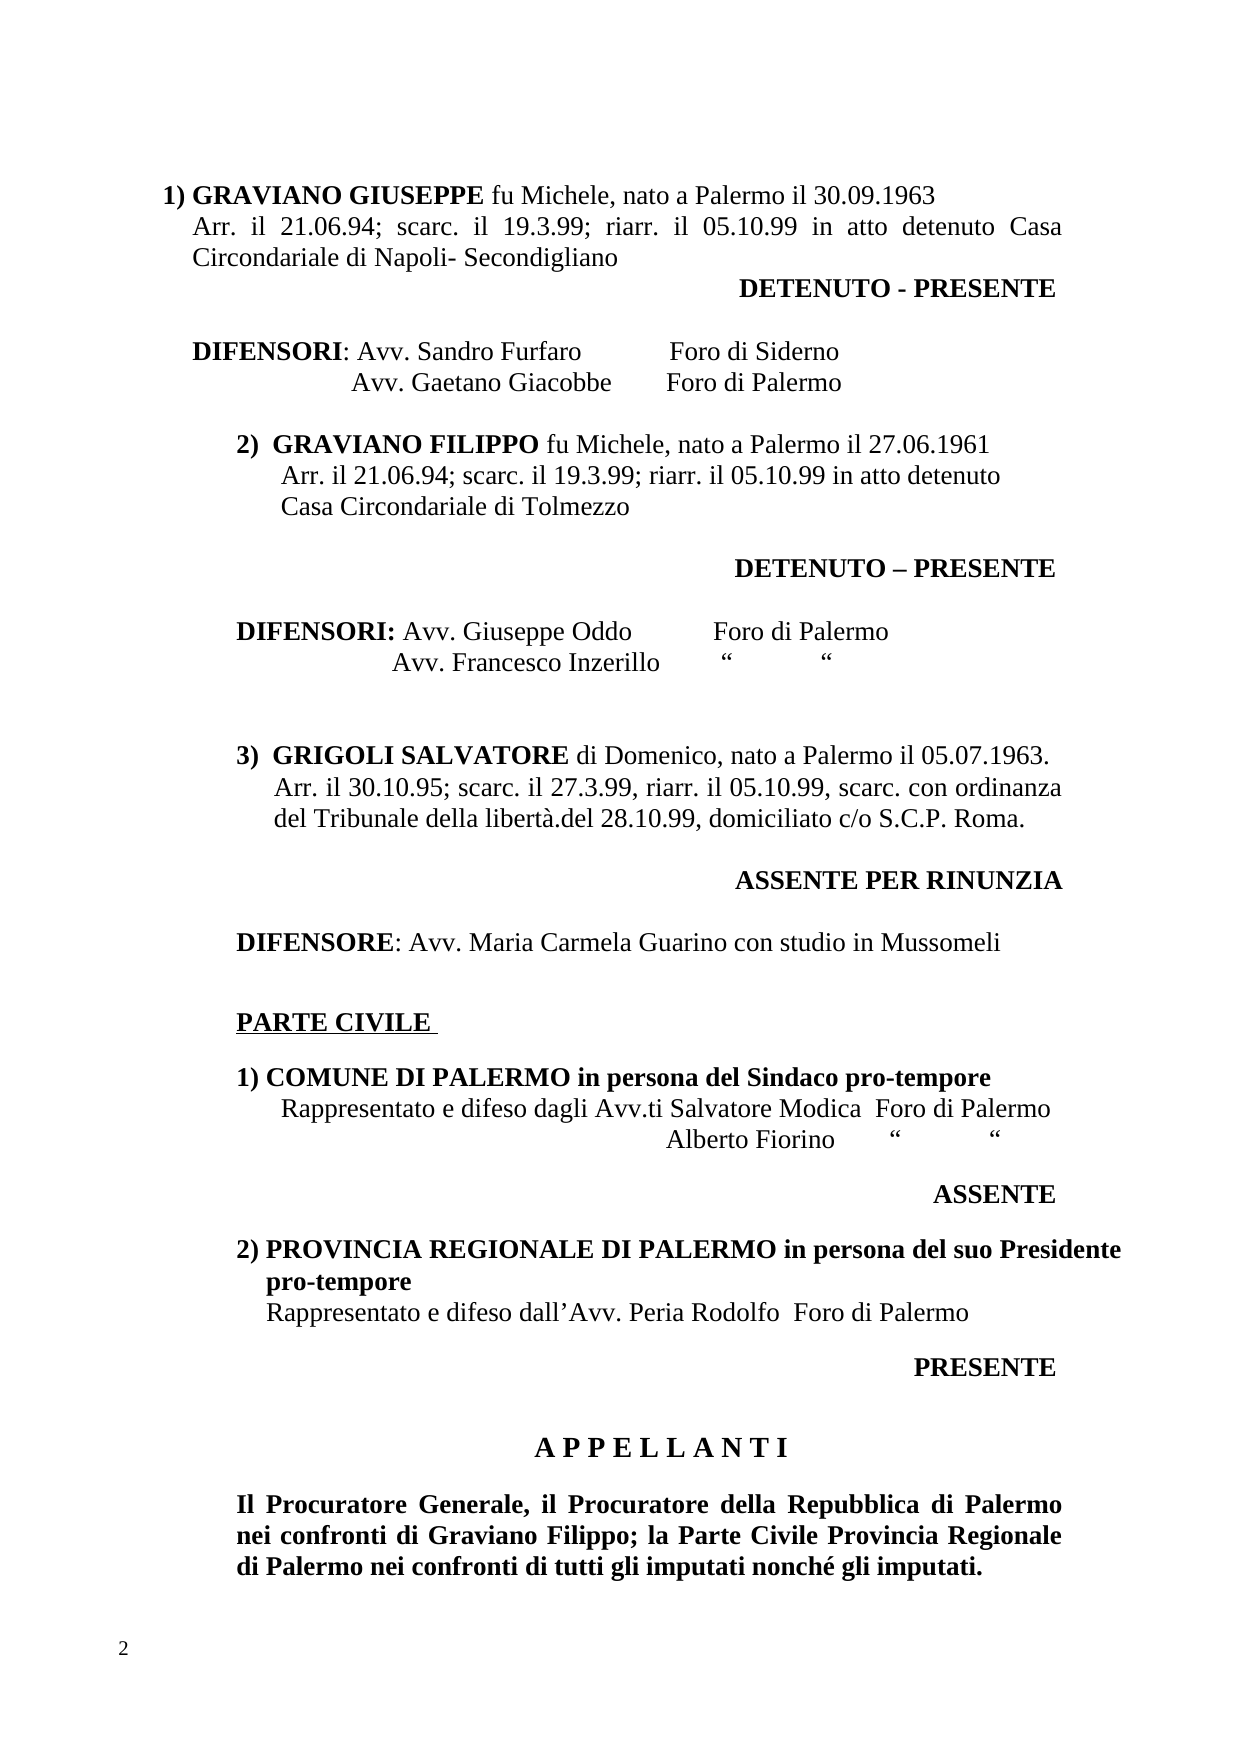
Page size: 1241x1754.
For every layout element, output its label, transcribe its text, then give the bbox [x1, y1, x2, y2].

text 2) PROVINCIA REGIONALE DI PALERMO in persona del suo Presidente pro-tempore [236, 1233, 1122, 1296]
text Arr. il 21.06.94; scarc. il 19.3.99; riarr. il 05.10.99 in atto detenuto [236, 459, 1063, 490]
text 2) GRAVIANO FILIPPO fu Michele, nato a Palermo il 27.06.1961 [236, 428, 1063, 459]
text Arr. il 21.06.94; scarc. il 19.3.99; riarr. il 05.10.99 in atto detenuto Casa Circondariale di Napoli- Secondigliano [192, 210, 1063, 272]
text Rappresentato e difeso dagli Avv.ti Salvatore Modica Foro di Palermo [236, 1092, 1122, 1123]
text DETENUTO – PRESENTE [281, 553, 1063, 584]
text Il Procuratore Generale, il Procuratore della Repubblica di Palermo nei confronti di Graviano Filippo; la Parte Civile Provincia Regionale di Palermo nei confronti di tutti gli imputati nonché gli imputati. [236, 1488, 1063, 1581]
text 1) GRAVIANO GIUSEPPE fu Michele, nato a Palermo il 30.09.1963 [162, 179, 1063, 210]
text PRESENTE [266, 1351, 1063, 1382]
text DIFENSORI: Avv. Giuseppe Oddo Foro di Palermo [236, 615, 1063, 646]
text Avv. Gaetano Giacobbe Foro di Palermo [236, 366, 1063, 397]
text Arr. il 30.10.95; scarc. il 27.3.99, riarr. il 05.10.99, scarc. con ordinanza del Tribunale della libertà.del 28.10.99, domiciliato c/o S.C.P. Roma. [274, 771, 1063, 833]
text ASSENTE PER RINUNZIA [274, 864, 1063, 895]
text DIFENSORI: Avv. Sandro Furfaro Foro di Siderno [192, 334, 1063, 366]
text A P P E L L A N T I [266, 1430, 1063, 1464]
text Casa Circondariale di Tolmezzo [236, 490, 1063, 521]
text Avv. Francesco Inzerillo “ “ [236, 646, 1063, 677]
text PARTE CIVILE [236, 1006, 1063, 1037]
text 1) COMUNE DI PALERMO in persona del Sindaco pro-tempore [236, 1061, 1122, 1092]
text ASSENTE [236, 1178, 1063, 1209]
text Rappresentato e difeso dall’Avv. Peria Rodolfo Foro di Palermo [266, 1296, 1122, 1327]
text 3) GRIGOLI SALVATORE di Domenico, nato a Palermo il 05.07.1963. [236, 739, 1063, 771]
text DIFENSORE: Avv. Maria Carmela Guarino con studio in Mussomeli [236, 926, 1063, 957]
text Alberto Fiorino “ “ [236, 1123, 1122, 1154]
text DETENUTO - PRESENTE [281, 272, 1063, 303]
